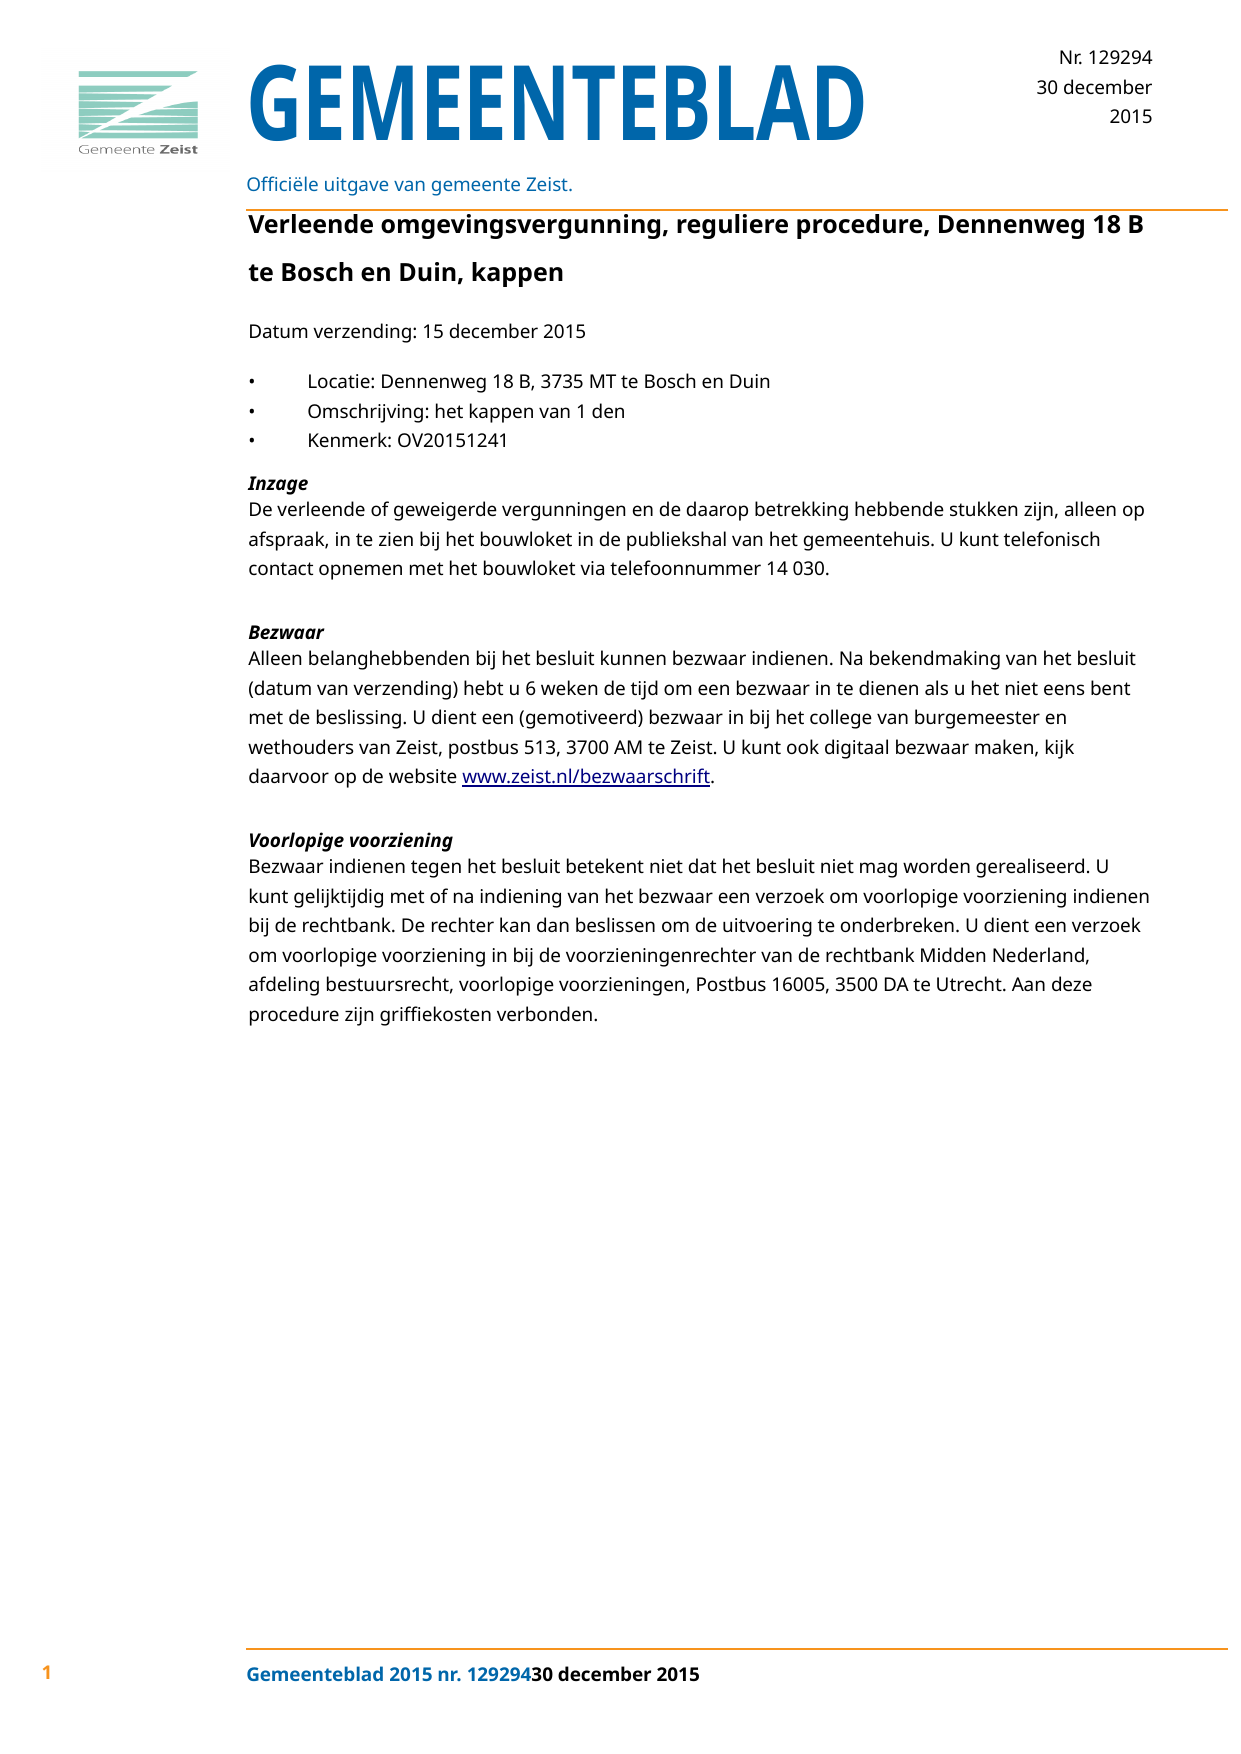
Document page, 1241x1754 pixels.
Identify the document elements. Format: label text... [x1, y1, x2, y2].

text Alleen belanghebbenden bij het besluit kunnen bezwaar indienen. Na bekendmaking van het besluit (datum van verzending) hebt u 6 weken de tijd om een bezwaar in te dienen als u het niet eens bent met de beslissing. U dient een (gemotiveerd) bezwaar in bij het college van burgemeester en wethouders van Zeist, postbus 513, 3700 AM te Zeist. U kunt ook digitaal bezwaar maken, kijk daarvoor op de website www.zeist.nl/bezwaarschrift. [248, 645, 1152, 789]
text De verleende of geweigerde vergunningen en de daarop betrekking hebbende stukken zijn, alleen op afspraak, in te zien bij het bouwloket in de publiekshal van het gemeentehuis. U kunt telefonisch contact opnemen met het bouwloket via telefoonnummer 14 030. [248, 496, 1152, 581]
text Voorlopige voorziening [248, 827, 1152, 853]
text Verleende omgevingsvergunning, reguliere procedure, Dennenweg 18 B te Bosch en Duin, kappen [248, 211, 1152, 288]
picture [41, 47, 231, 172]
list Omschrijving: het kappen van 1 den [248, 398, 1152, 424]
list Locatie: Dennenweg 18 B, 3735 MT te Bosch en Duin [248, 368, 1152, 394]
list Kenmerk: OV20151241 [248, 427, 1152, 453]
text Inzage [248, 471, 1152, 496]
text Bezwaar indienen tegen het besluit betekent niet dat het besluit niet mag worden gerealiseerd. U kunt gelijktijdig met of na indiening van het bezwaar een verzoek om voorlopige voorziening indienen bij de rechtbank. De rechter kan dan beslissen om de uitvoering te onderbreken. U dient een verzoek om voorlopige voorziening in bij de voorzieningenrechter van de rechtbank Midden Nederland, afdeling bestuursrecht, voorlopige voorzieningen, Postbus 16005, 3500 DA te Utrecht. Aan deze procedure zijn griffiekosten verbonden. [248, 853, 1152, 1027]
text Datum verzending: 15 december 2015 [248, 318, 1152, 344]
text Bezwaar [248, 619, 1152, 645]
